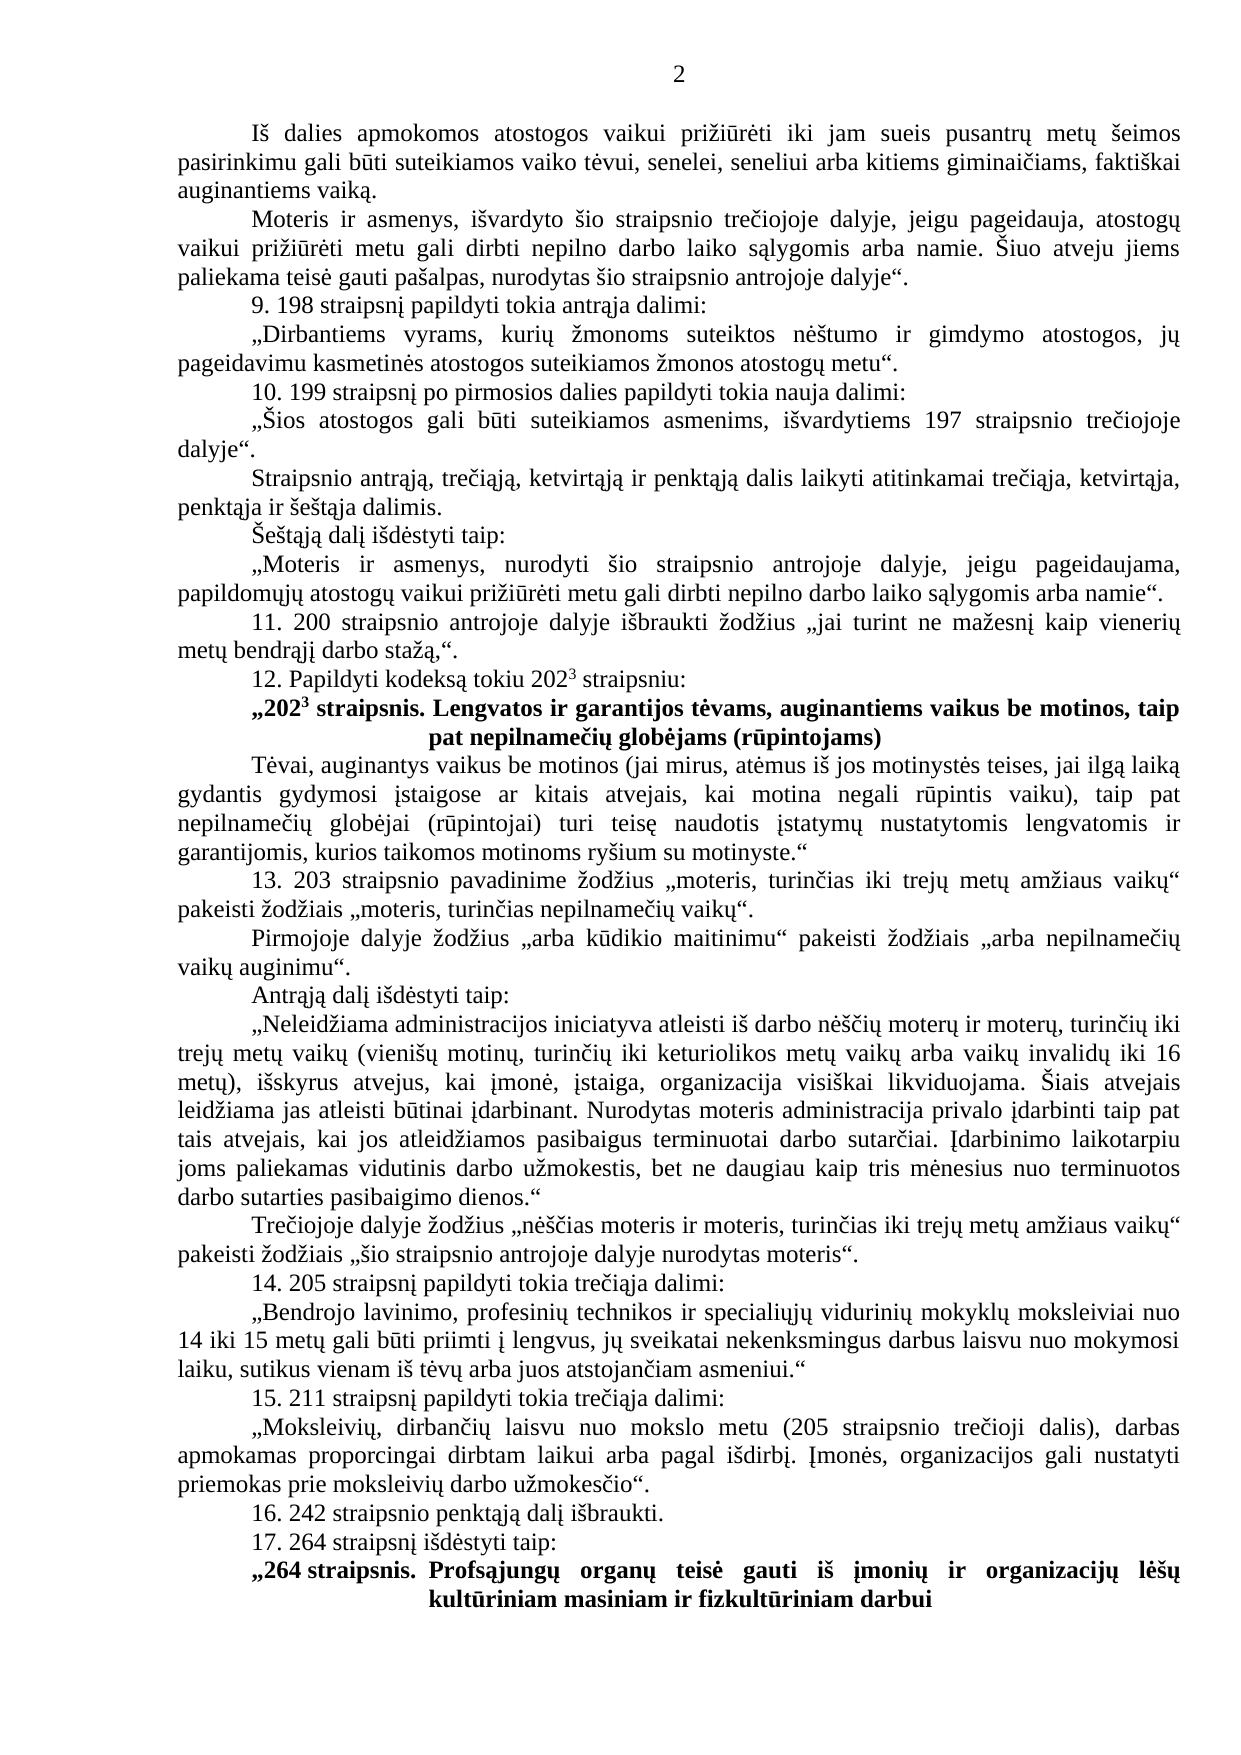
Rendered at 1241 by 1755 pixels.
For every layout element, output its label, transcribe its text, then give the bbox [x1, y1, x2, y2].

text Šeštąją dalį išdėstyti taip: [177, 521, 1181, 549]
text 13. 203 straipsnio pavadinime žodžius „moteris, turinčias iki trejų metų amžiaus vaikų“ pakeisti žodžiais „moteris, turinčias nepilnamečių vaikų“. [177, 866, 1181, 923]
text 17. 264 straipsnį išdėstyti taip: [177, 1527, 1181, 1556]
text Moteris ir asmenys, išvardyto šio straipsnio trečiojoje dalyje, jeigu pageidauja, atostogų vaikui prižiūrėti metu gali dirbti nepilno darbo laiko sąlygomis arba namie. Šiuo atveju jiems paliekama teisė gauti pašalpas, nurodytas šio straipsnio antrojoje dalyje“. [177, 204, 1181, 291]
text Tėvai, auginantys vaikus be motinos (jai mirus, atėmus iš jos motinystės teises, jai ilgą laiką gydantis gydymosi įstaigose ar kitais atvejais, kai motina negali rūpintis vaiku), taip pat nepilnamečių globėjai (rūpintojai) turi teisę naudotis įstatymų nustatytomis lengvatomis ir garantijomis, kurios taikomos motinoms ryšium su motinyste.“ [177, 751, 1181, 866]
text 14. 205 straipsnį papildyti tokia trečiąja dalimi: [177, 1268, 1181, 1297]
text „264 straipsnis. Profsąjungų organų teisė gauti iš įmonių ir organizacijų lėšų kultūriniam masiniam ir fizkultūriniam darbui [251, 1556, 1181, 1613]
text 10. 199 straipsnį po pirmosios dalies papildyti tokia nauja dalimi: [177, 377, 1181, 406]
text 15. 211 straipsnį papildyti tokia trečiąja dalimi: [177, 1383, 1181, 1412]
text Trečiojoje dalyje žodžius „nėščias moteris ir moteris, turinčias iki trejų metų amžiaus vaikų“ pakeisti žodžiais „šio straipsnio antrojoje dalyje nurodytas moteris“. [177, 1211, 1181, 1268]
text „Moteris ir asmenys, nurodyti šio straipsnio antrojoje dalyje, jeigu pageidaujama, papildomųjų atostogų vaikui prižiūrėti metu gali dirbti nepilno darbo laiko sąlygomis arba namie“. [177, 549, 1181, 607]
text Antrąją dalį išdėstyti taip: [177, 981, 1181, 1009]
text Iš dalies apmokomos atostogos vaikui prižiūrėti iki jam sueis pusantrų metų šeimos pasirinkimu gali būti suteikiamos vaiko tėvui, senelei, seneliui arba kitiems giminaičiams, faktiškai auginantiems vaiką. [177, 118, 1181, 204]
text Pirmojoje dalyje žodžius „arba kūdikio maitinimu“ pakeisti žodžiais „arba nepilnamečių vaikų auginimu“. [177, 923, 1181, 981]
text „Neleidžiama administracijos iniciatyva atleisti iš darbo nėščių moterų ir moterų, turinčių iki trejų metų vaikų (vienišų motinų, turinčių iki keturiolikos metų vaikų arba vaikų invalidų iki 16 metų), išskyrus atvejus, kai įmonė, įstaiga, organizacija visiškai likviduojama. Šiais atvejais leidžiama jas atleisti būtinai įdarbinant. Nurodytas moteris administracija privalo įdarbinti taip pat tais atvejais, kai jos atleidžiamos pasibaigus terminuotai darbo sutarčiai. Įdarbinimo laikotarpiu joms paliekamas vidutinis darbo užmokestis, bet ne daugiau kaip tris mėnesius nuo terminuotos darbo sutarties pasibaigimo dienos.“ [177, 1009, 1181, 1211]
text Straipsnio antrąją, trečiąją, ketvirtąją ir penktąją dalis laikyti atitinkamai trečiąja, ketvirtąja, penktąja ir šeštąja dalimis. [177, 463, 1181, 521]
text 16. 242 straipsnio penktąją dalį išbraukti. [177, 1498, 1181, 1527]
text „Šios atostogos gali būti suteikiamos asmenims, išvardytiems 197 straipsnio trečiojoje dalyje“. [177, 406, 1181, 463]
text 12. Papildyti kodeksą tokiu 2023 straipsniu: [177, 664, 1181, 693]
text „Bendrojo lavinimo, profesinių technikos ir specialiųjų vidurinių mokyklų moksleiviai nuo 14 iki 15 metų gali būti priimti į lengvus, jų sveikatai nekenksmingus darbus laisvu nuo mokymosi laiku, sutikus vienam iš tėvų arba juos atstojančiam asmeniui.“ [177, 1297, 1181, 1383]
text „Dirbantiems vyrams, kurių žmonoms suteiktos nėštumo ir gimdymo atostogos, jų pageidavimu kasmetinės atostogos suteikiamos žmonos atostogų metu“. [177, 319, 1181, 377]
text 11. 200 straipsnio antrojoje dalyje išbraukti žodžius „jai turint ne mažesnį kaip vienerių metų bendrąjį darbo stažą,“. [177, 607, 1181, 664]
text „2023 straipsnis. Lengvatos ir garantijos tėvams, auginantiems vaikus be motinos, taip pat nepilnamečių globėjams (rūpintojams) [251, 693, 1181, 751]
text „Moksleivių, dirbančių laisvu nuo mokslo metu (205 straipsnio trečioji dalis), darbas apmokamas proporcingai dirbtam laikui arba pagal išdirbį. Įmonės, organizacijos gali nustatyti priemokas prie moksleivių darbo užmokesčio“. [177, 1412, 1181, 1498]
text 9. 198 straipsnį papildyti tokia antrąja dalimi: [177, 291, 1181, 319]
